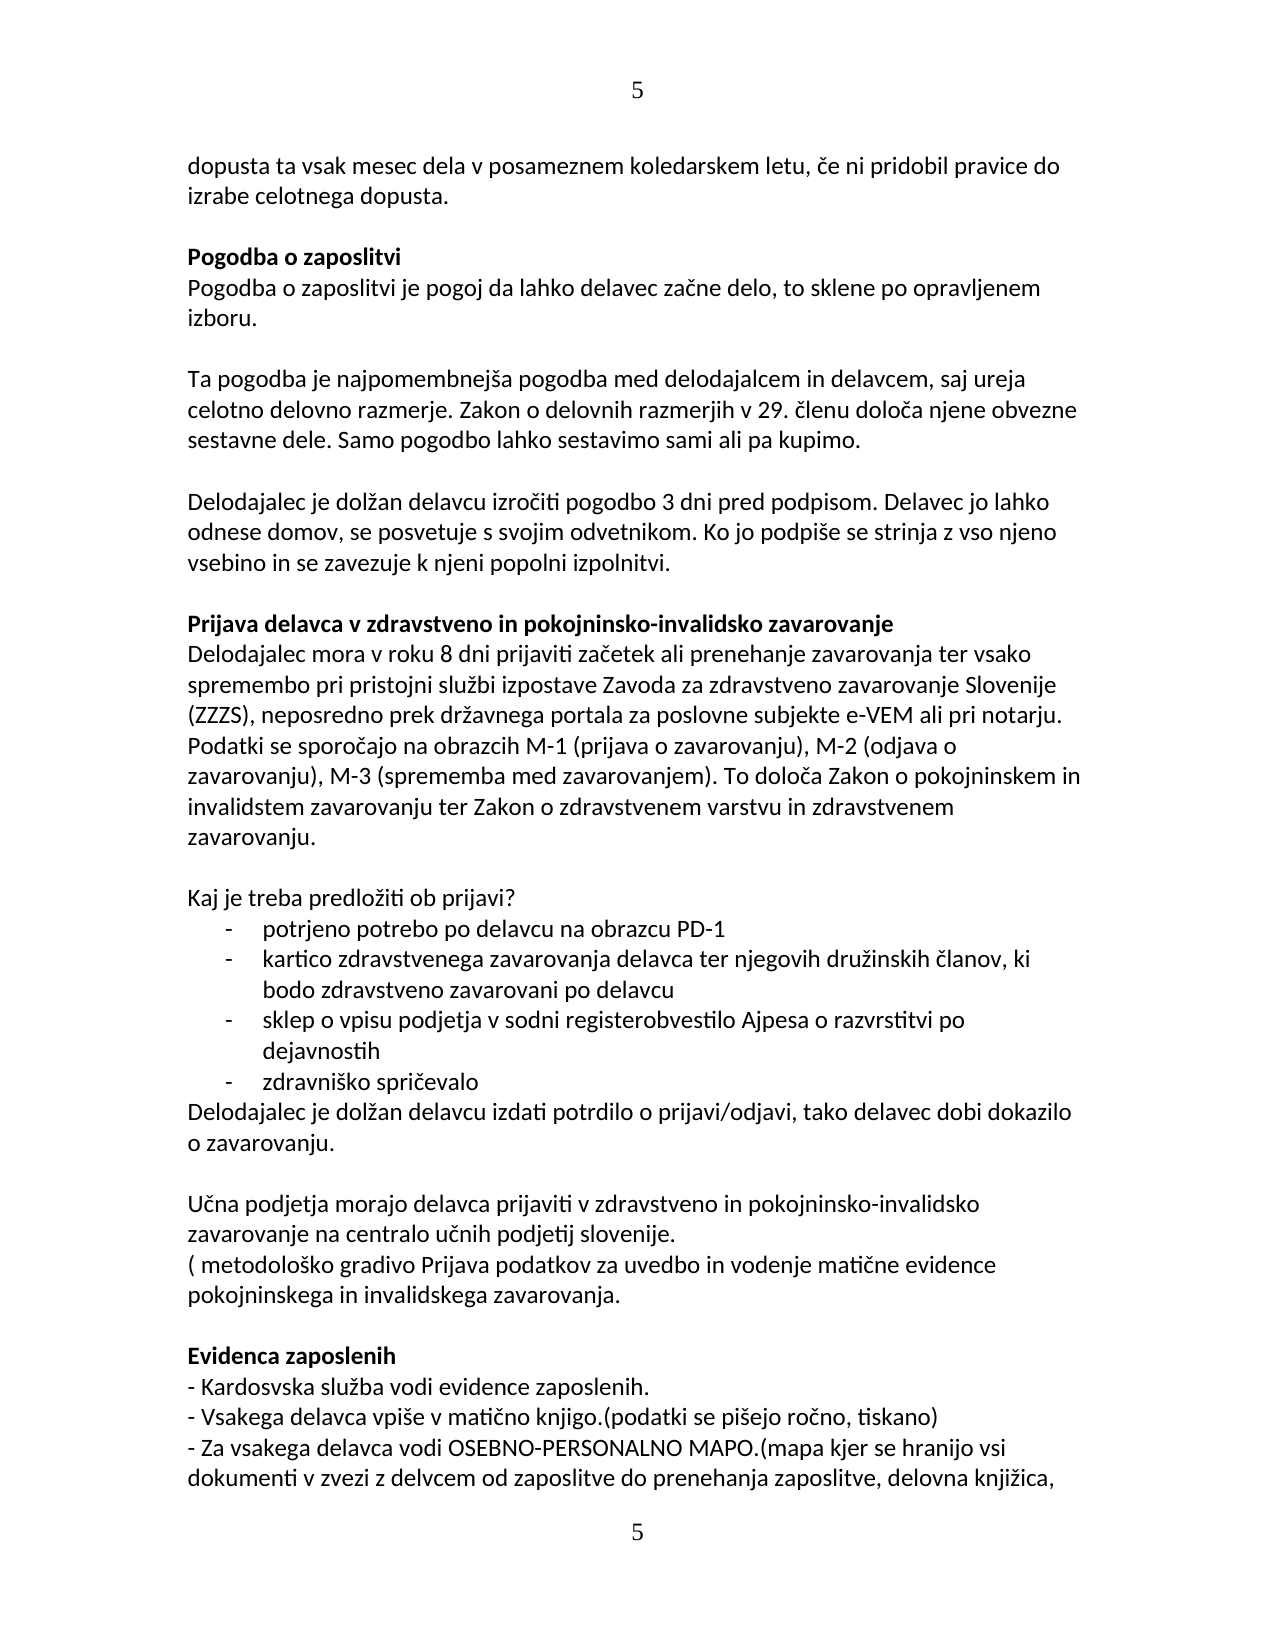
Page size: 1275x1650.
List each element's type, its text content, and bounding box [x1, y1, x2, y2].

text Pogodba o zaposlitvi [187, 242, 1087, 272]
text Učna podjetja morajo delavca prijaviti v zdravstveno in pokojninsko-invalidsko zavarovanje na centralo učnih podjetij slovenije. [187, 1188, 1087, 1249]
text - Za vsakega delavca vodi OSEBNO-PERSONALNO MAPO.(mapa kjer se hranijo vsi dokumenti v zvezi z delvcem od zaposlitve do prenehanja zaposlitve, delovna knjižica, [187, 1432, 1087, 1493]
text - Kardosvska služba vodi evidence zaposlenih. [187, 1371, 1087, 1401]
text Kaj je treba predložiti ob prijavi? [187, 882, 1087, 913]
text Evidenca zaposlenih [187, 1340, 1087, 1371]
text dopusta ta vsak mesec dela v posameznem koledarskem letu, če ni pridobil pravice do izrabe celotnega dopusta. [187, 150, 1087, 211]
list potrjeno potrebo po delavcu na obrazcu PD-1 [225, 913, 1087, 943]
text Ta pogodba je najpomembnejša pogodba med delodajalcem in delavcem, saj ureja celotno delovno razmerje. Zakon o delovnih razmerjih v 29. členu določa njene obvezne sestavne dele. Samo pogodbo lahko sestavimo sami ali pa kupimo. [187, 364, 1087, 455]
text Delodajalec mora v roku 8 dni prijaviti začetek ali prenehanje zavarovanja ter vsako spremembo pri pristojni službi izpostave Zavoda za zdravstveno zavarovanje Slovenije (ZZZS), neposredno prek državnega portala za poslovne subjekte e-VEM ali pri notarju. Podatki se sporočajo na obrazcih M-1 (prijava o zavarovanju), M-2 (odjava o zavarovanju), M-3 (sprememba med zavarovanjem). To določa Zakon o pokojninskem in invalidstem zavarovanju ter Zakon o zdravstvenem varstvu in zdravstvenem zavarovanju. [187, 638, 1087, 852]
list zdravniško spričevalo [225, 1066, 1087, 1096]
text Delodajalec je dolžan delavcu izdati potrdilo o prijavi/odjavi, tako delavec dobi dokazilo o zavarovanju. [187, 1096, 1087, 1157]
list kartico zdravstvenega zavarovanja delavca ter njegovih družinskih članov, ki bodo zdravstveno zavarovani po delavcu [225, 943, 1087, 1004]
text - Vsakega delavca vpiše v matično knjigo.(podatki se pišejo ročno, tiskano) [187, 1401, 1087, 1432]
list sklep o vpisu podjetja v sodni registerobvestilo Ajpesa o razvrstitvi po dejavnostih [225, 1004, 1087, 1066]
text Pogodba o zaposlitvi je pogoj da lahko delavec začne delo, to sklene po opravljenem izboru. [187, 272, 1087, 333]
text Delodajalec je dolžan delavcu izročiti pogodbo 3 dni pred podpisom. Delavec jo lahko odnese domov, se posvetuje s svojim odvetnikom. Ko jo podpiše se strinja z vso njeno vsebino in se zavezuje k njeni popolni izpolnitvi. [187, 486, 1087, 577]
text ( metodološko gradivo Prijava podatkov za uvedbo in vodenje matične evidence pokojninskega in invalidskega zavarovanja. [187, 1249, 1087, 1310]
text Prijava delavca v zdravstveno in pokojninsko-invalidsko zavarovanje [187, 608, 1087, 638]
